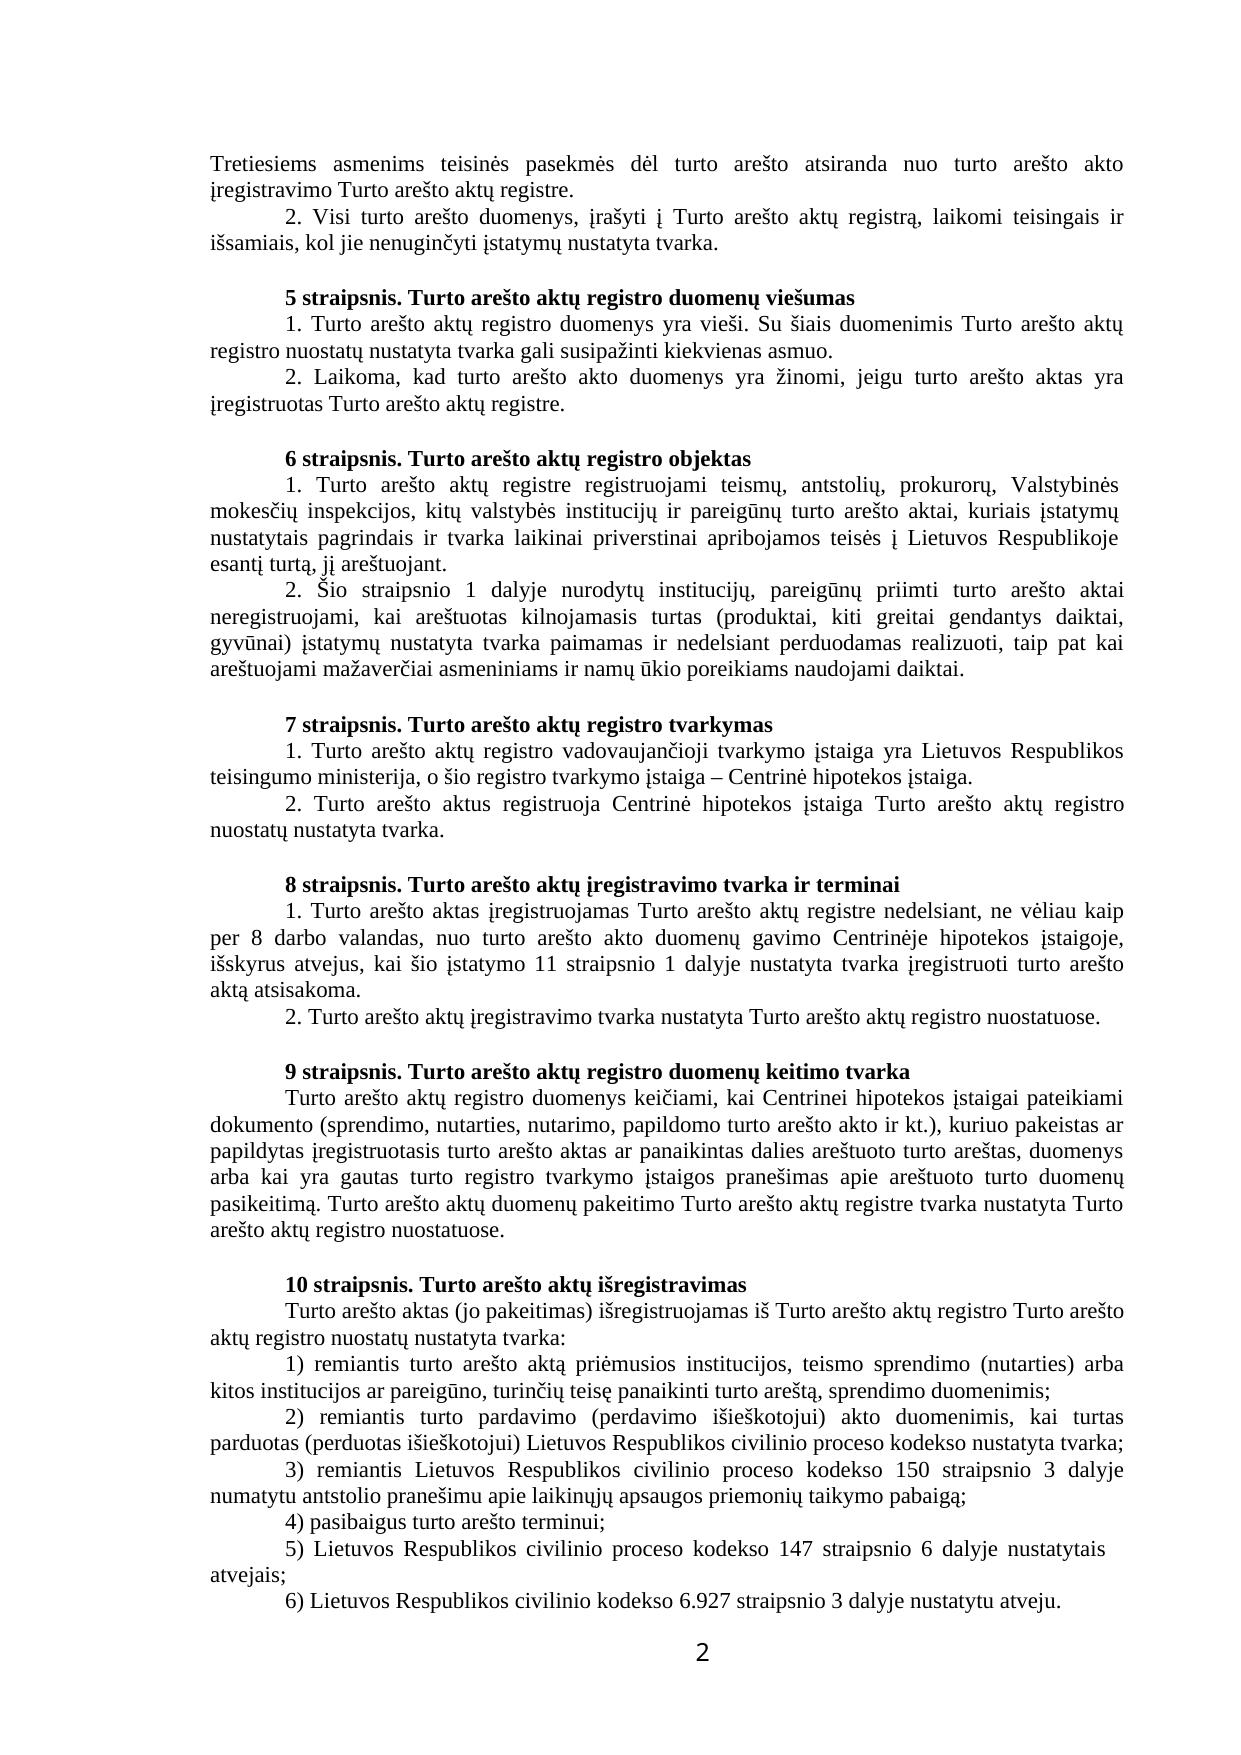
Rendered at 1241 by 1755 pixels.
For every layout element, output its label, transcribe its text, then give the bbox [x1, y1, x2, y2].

text 3) remiantis Lietuvos Respublikos civilinio proceso kodekso 150 straipsnio 3 dalyje numatytu antstolio pranešimu apie laikinųjų apsaugos priemonių taikymo pabaigą; [210, 1456, 1126, 1508]
text 1. Turto arešto aktų registre registruojami teismų, antstolių, prokurorų, Valstybinės mokesčių inspekcijos, kitų valstybės institucijų ir pareigūnų turto arešto aktai, kuriais įstatymų nustatytais pagrindais ir tvarka laikinai priverstinai apribojamos teisės į Lietuvos Respublikoje esantį turtą, jį areštuojant. [210, 471, 1120, 576]
text 5 straipsnis. Turto arešto aktų registro duomenų viešumas [210, 284, 1126, 311]
text Turto arešto aktas (jo pakeitimas) išregistruojamas iš Turto arešto aktų registro Turto arešto aktų registro nuostatų nustatyta tvarka: [210, 1298, 1126, 1350]
text 6) Lietuvos Respublikos civilinio kodekso 6.927 straipsnio 3 dalyje nustatytu atveju. [210, 1587, 1120, 1614]
text 2. Šio straipsnio 1 dalyje nurodytų institucijų, pareigūnų priimti turto arešto aktai neregistruojami, kai areštuotas kilnojamasis turtas (produktai, kiti greitai gendantys daiktai, gyvūnai) įstatymų nustatyta tvarka paimamas ir nedelsiant perduodamas realizuoti, taip pat kai areštuojami mažaverčiai asmeniniams ir namų ūkio poreikiams naudojami daiktai. [210, 576, 1126, 682]
text 10 straipsnis. Turto arešto aktų išregistravimas [210, 1271, 1126, 1298]
text Tretiesiems asmenims teisinės pasekmės dėl turto arešto atsiranda nuo turto arešto akto įregistravimo Turto arešto aktų registre. [210, 150, 1126, 203]
text 1. Turto arešto aktų registro vadovaujančioji tvarkymo įstaiga yra Lietuvos Respublikos teisingumo ministerija, o šio registro tvarkymo įstaiga – Centrinė hipotekos įstaiga. [210, 737, 1126, 790]
text 4) pasibaigus turto arešto terminui; [210, 1508, 1107, 1535]
text 2. Laikoma, kad turto arešto akto duomenys yra žinomi, jeigu turto arešto aktas yra įregistruotas Turto arešto aktų registre. [210, 363, 1126, 416]
text 2. Visi turto arešto duomenys, įrašyti į Turto arešto aktų registrą, laikomi teisingais ir išsamiais, kol jie nenuginčyti įstatymų nustatyta tvarka. [210, 203, 1126, 255]
text 9 straipsnis. Turto arešto aktų registro duomenų keitimo tvarka [210, 1058, 1126, 1084]
text 8 straipsnis. Turto arešto aktų įregistravimo tvarka ir terminai [210, 871, 1126, 897]
text 7 straipsnis. Turto arešto aktų registro tvarkymas [210, 711, 1126, 737]
text 2. Turto arešto aktų įregistravimo tvarka nustatyta Turto arešto aktų registro nuostatuose. [210, 1003, 1126, 1029]
text 1. Turto arešto aktas įregistruojamas Turto arešto aktų registre nedelsiant, ne vėliau kaip per 8 darbo valandas, nuo turto arešto akto duomenų gavimo Centrinėje hipotekos įstaigoje, išskyrus atvejus, kai šio įstatymo 11 straipsnio 1 dalyje nustatyta tvarka įregistruoti turto arešto aktą atsisakoma. [210, 897, 1126, 1003]
text 1) remiantis turto arešto aktą priėmusios institucijos, teismo sprendimo (nutarties) arba kitos institucijos ar pareigūno, turinčių teisę panaikinti turto areštą, sprendimo duomenimis; [210, 1350, 1126, 1403]
text 1. Turto arešto aktų registro duomenys yra vieši. Su šiais duomenimis Turto arešto aktų registro nuostatų nustatyta tvarka gali susipažinti kiekvienas asmuo. [210, 311, 1126, 363]
text 6 straipsnis. Turto arešto aktų registro objektas [210, 445, 1126, 471]
text Turto arešto aktų registro duomenys keičiami, kai Centrinei hipotekos įstaigai pateikiami dokumento (sprendimo, nutarties, nutarimo, papildomo turto arešto akto ir kt.), kuriuo pakeistas ar papildytas įregistruotasis turto arešto aktas ar panaikintas dalies areštuoto turto areštas, duomenys arba kai yra gautas turto registro tvarkymo įstaigos pranešimas apie areštuoto turto duomenų pasikeitimą. Turto arešto aktų duomenų pakeitimo Turto arešto aktų registre tvarka nustatyta Turto arešto aktų registro nuostatuose. [210, 1084, 1126, 1242]
text 5) Lietuvos Respublikos civilinio proceso kodekso 147 straipsnio 6 dalyje nustatytais atvejais; [210, 1535, 1107, 1587]
text 2. Turto arešto aktus registruoja Centrinė hipotekos įstaiga Turto arešto aktų registro nuostatų nustatyta tvarka. [210, 790, 1126, 842]
text 2) remiantis turto pardavimo (perdavimo išieškotojui) akto duomenimis, kai turtas parduotas (perduotas išieškotojui) Lietuvos Respublikos civilinio proceso kodekso nustatyta tvarka; [210, 1403, 1126, 1456]
